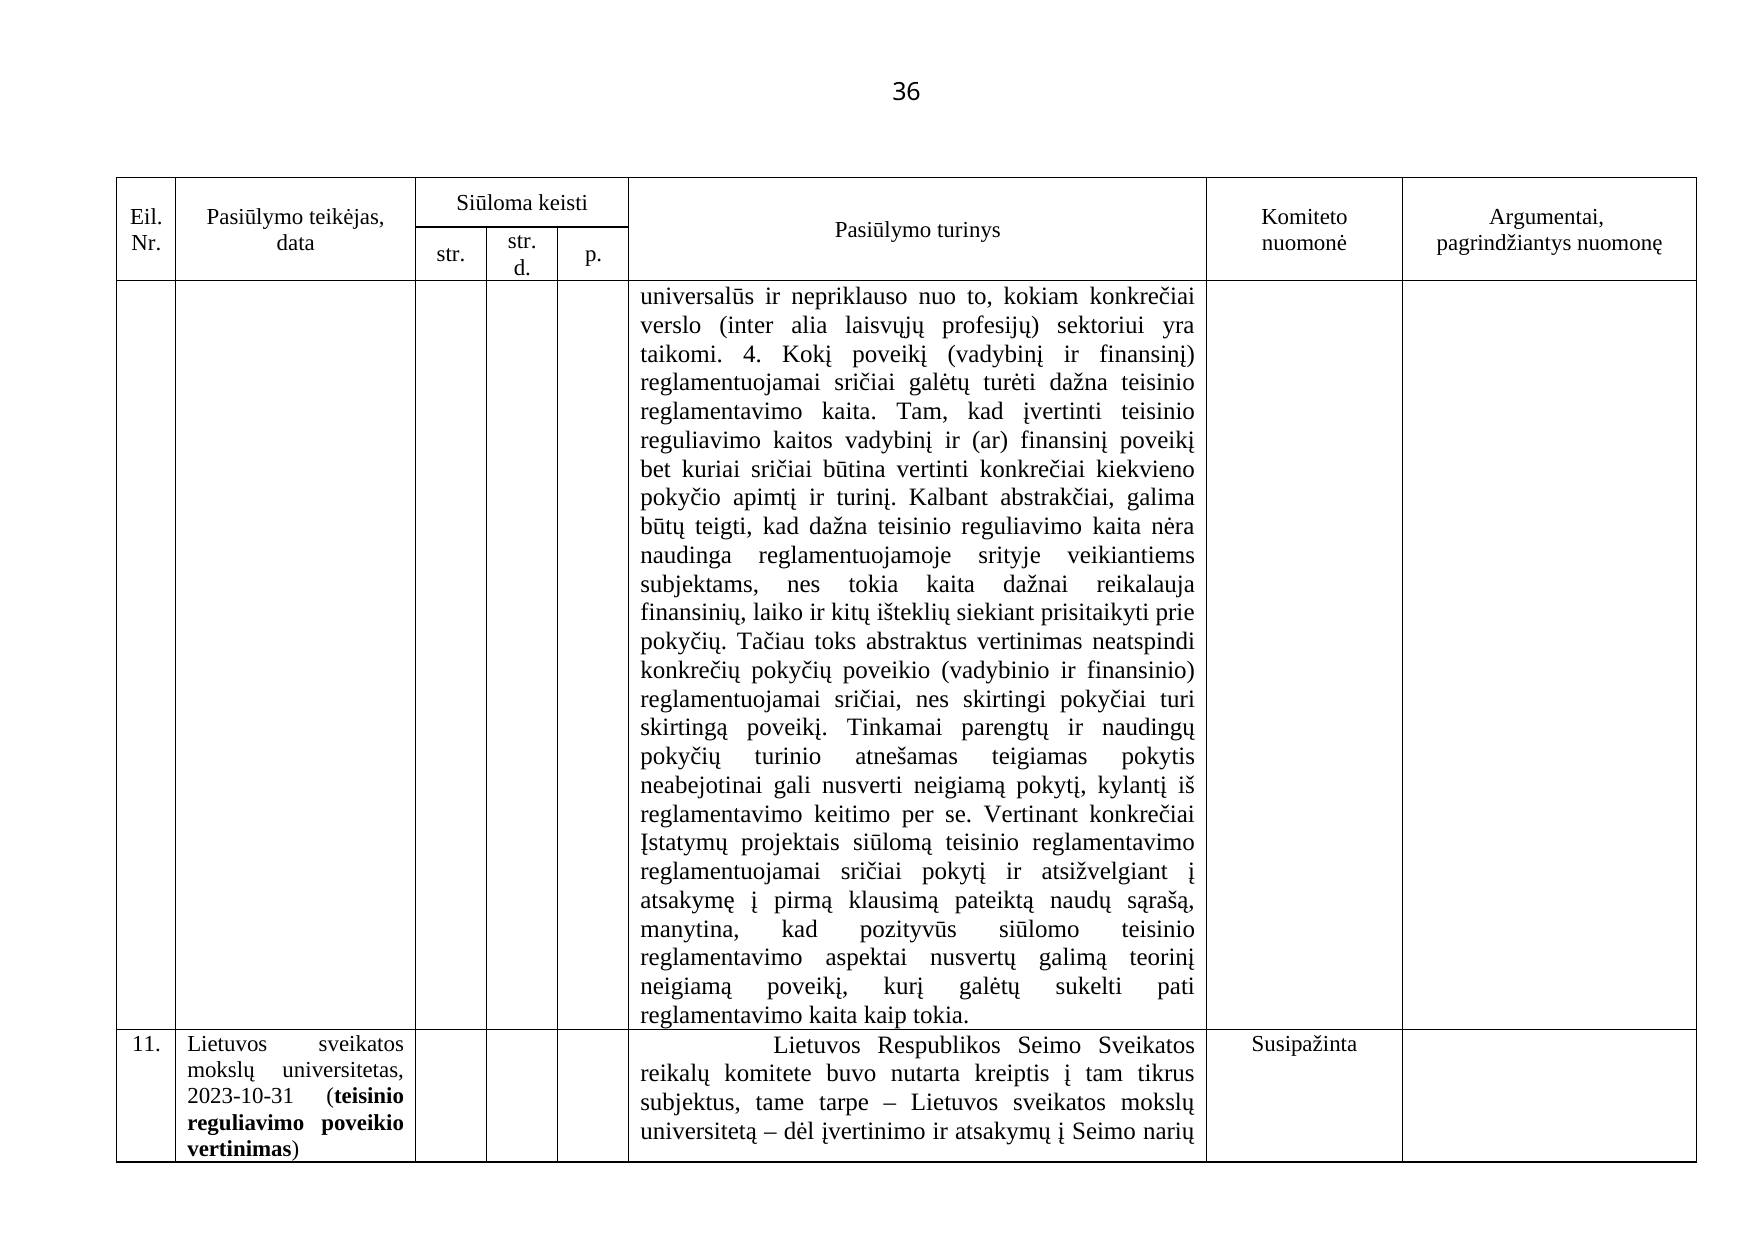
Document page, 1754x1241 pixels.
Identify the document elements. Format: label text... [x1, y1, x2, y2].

table_header Argumentai, pagrindžiantys nuomonę [1403, 178, 1696, 280]
table_cell Lietuvos sveikatos mokslų universitetas, 2023-10-31 (teisinio reguliavimo poveikio vertinimas) [176, 1030, 415, 1161]
table_cell p. [558, 228, 628, 280]
table_header Pasiūlymo turinys [629, 178, 1206, 280]
table_cell [416, 281, 486, 1029]
table_cell str. d. [487, 228, 557, 280]
table_header Pasiūlymo teikėjas, data [176, 178, 415, 280]
table_cell [1403, 1030, 1696, 1161]
table_header Komiteto nuomonė [1207, 178, 1402, 280]
table_cell str. [416, 228, 486, 280]
table_header Siūloma keisti [416, 178, 628, 226]
table_cell Susipažinta [1207, 1030, 1402, 1161]
table_cell [487, 281, 557, 1029]
table_cell [117, 281, 175, 1029]
table_cell Lietuvos Respublikos Seimo Sveikatos reikalų komitete buvo nutarta kreiptis į tam tikrus subjektus, tame tarpe – Lietuvos sveikatos mokslų universitetą – dėl įvertinimo ir atsakymų į Seimo narių iškeltus klausimus pateikimo dėl Odontologų rūmų įstatymo projekto Nr. XIVP-163, Odontologijos praktikos ir burnos priežiūros praktikos įstatymo Nr. I-1246 2, 5 ir 12 straipsnių pakeitimo įstatymo projekto Nr. XIVP164(2) ir Sveikatos priežiūros įstaigų įstatymo Nr. I-1367 1 ir 2 straipsnių pakeitimo įstatymo projekto Nr. XIVP-165. Planuojamų pokyčių poveikis odontologijos paslaugų prieinamumui regionuose ir ten dirbančių specialistų darbo patrauklumui būtų neutralus arba neigiamas, jei tai didintų specialistų veiklos kaštus ar kompetencijos tobulinimo ir išlaikymo priemonės taptų sunkiau prieinamos. Bet kokiu atveju vis odontologijos srityje praktikuojančių specialistų veiklos kaštai neišvengiamai bus perkelti šių paslaugų gavėjams, kas šių paslaugų prieinamumą sumažins. Taip pat būtina įvertinti ar nebus sukuriamos prielaidos profesinių kompetencijų erozijai neužtikrinant konferencijų, kursų ir kitų priemonių kokybės kontrolės neužtikrinant, kad ir minimalių reikalavimų atitiktis užtikrins pakankamą specialistų kompetenciją. Dažnas teisinio reguliavimo keitimas yra ypatingai ydingas, kadangi reguliuojami subjektai turi neproporcingai daug resursų skirti pasikeitusių teisinio reguliavimo iškeltų sąlygų atitikčiai užtikrinti, taip pat tai sukuria teisinio netikrumo prielaidą. Kaip specialistus rengianti institucija mes taip pat susiduriame su iššūkiu savo studentams perteikti jų veiklos teisinio reguliavimo pagrindus. [629, 1030, 1206, 1161]
table_cell [416, 1030, 486, 1161]
table_cell [1403, 281, 1696, 1029]
table_cell [176, 281, 415, 1029]
table_cell [558, 1030, 628, 1161]
table_cell [558, 281, 628, 1029]
table_cell [487, 1030, 557, 1161]
table_cell 11. [117, 1030, 175, 1161]
table_header Eil. Nr. [117, 178, 175, 280]
table_cell [1207, 281, 1402, 1029]
